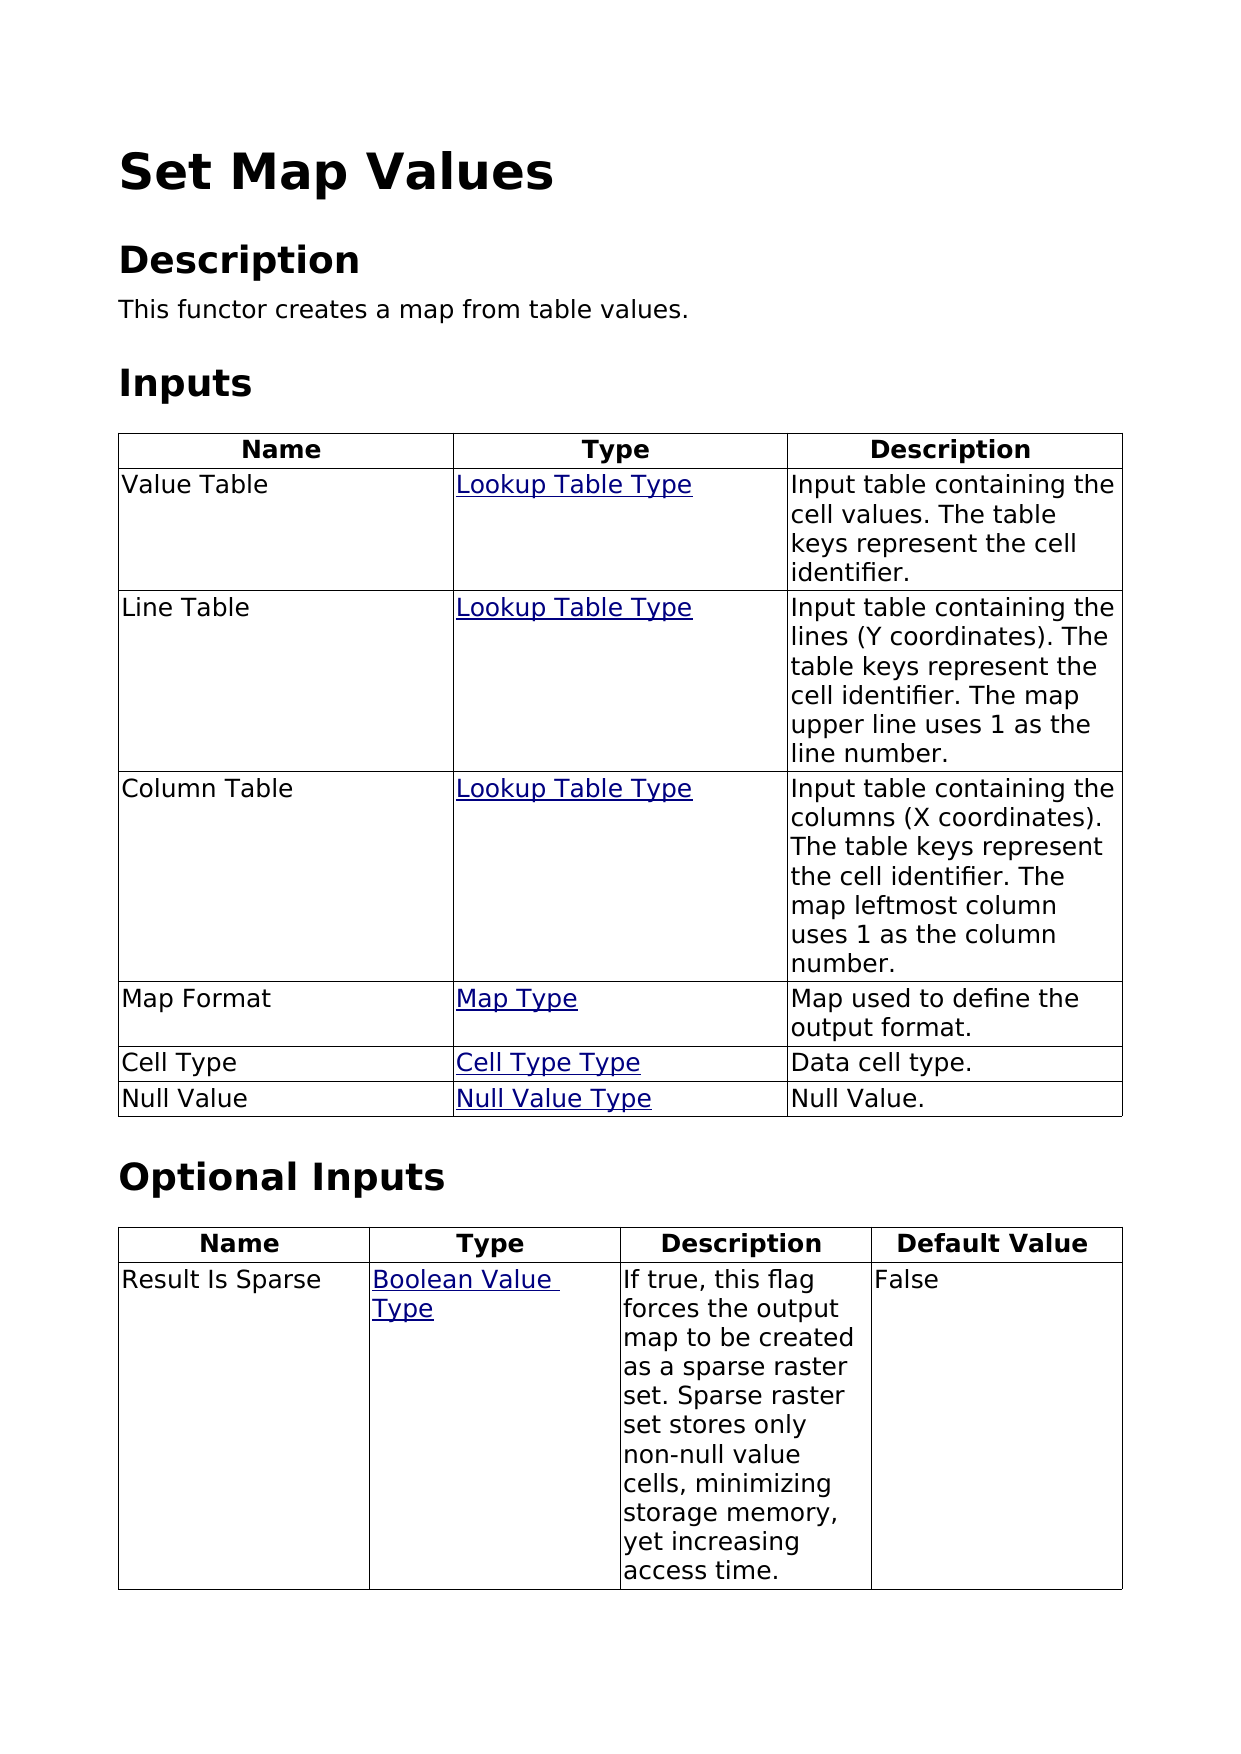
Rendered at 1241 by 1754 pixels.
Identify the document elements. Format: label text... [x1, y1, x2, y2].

table_cell False [872, 1263, 1122, 1588]
table_cell If true, this flag forces the output map to be created as a sparse raster set. Sparse raster set stores only non-null value cells, minimizing storage memory, yet increasing access time. [621, 1263, 871, 1588]
subtitle Inputs [118, 362, 1122, 405]
table_cell Null Value [119, 1082, 453, 1116]
table_cell Input table containing the cell values. The table keys represent the cell identifier. [788, 469, 1122, 590]
table_cell Map used to define the output format. [788, 982, 1122, 1046]
subtitle Set Map Values [118, 143, 1122, 201]
table_cell Result Is Sparse [119, 1263, 369, 1588]
table_cell Boolean Value Type [370, 1263, 620, 1588]
table_cell Value Table [119, 469, 453, 590]
table_header Default Value [872, 1228, 1122, 1262]
table_header Name [119, 1228, 369, 1262]
table_cell Lookup Table Type [454, 591, 787, 771]
table_cell Map Format [119, 982, 453, 1046]
table_cell Input table containing the lines (Y coordinates). The table keys represent the cell identifier. The map upper line uses 1 as the line number. [788, 591, 1122, 771]
subtitle Description [118, 239, 1122, 282]
table_header Description [621, 1228, 871, 1262]
subtitle Optional Inputs [118, 1156, 1122, 1199]
table_cell Input table containing the columns (X coordinates). The table keys represent the cell identifier. The map leftmost column uses 1 as the column number. [788, 772, 1122, 981]
table_cell Data cell type. [788, 1047, 1122, 1081]
table_cell Cell Type [119, 1047, 453, 1081]
table_cell Line Table [119, 591, 453, 771]
text This functor creates a map from table values. [118, 295, 1122, 324]
table_header Name [119, 434, 453, 468]
table_header Type [454, 434, 787, 468]
table_cell Column Table [119, 772, 453, 981]
table_header Type [370, 1228, 620, 1262]
table_cell Null Value. [788, 1082, 1122, 1116]
table_cell Lookup Table Type [454, 469, 787, 590]
table_cell Map Type [454, 982, 787, 1046]
table_cell Lookup Table Type [454, 772, 787, 981]
table_cell Null Value Type [454, 1082, 787, 1116]
table_header Description [788, 434, 1122, 468]
table_cell Cell Type Type [454, 1047, 787, 1081]
